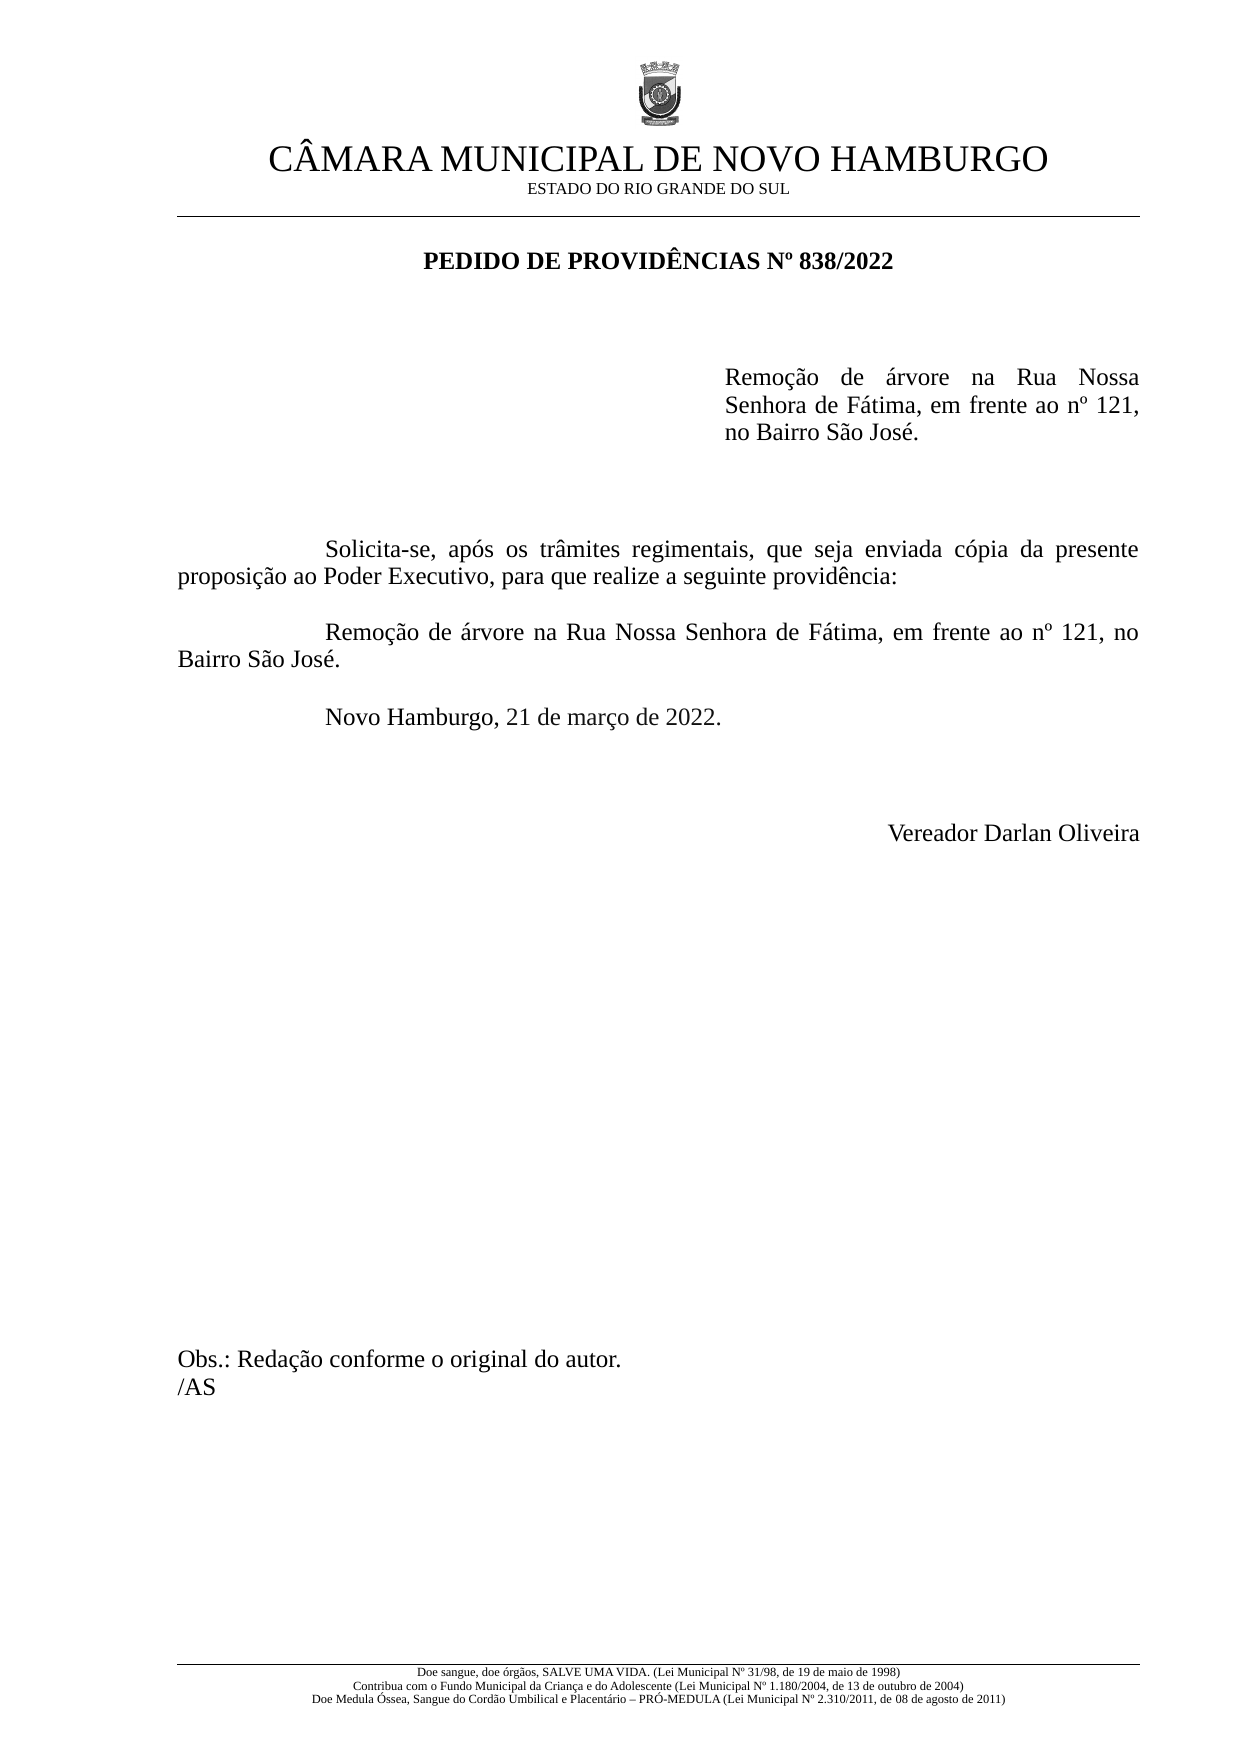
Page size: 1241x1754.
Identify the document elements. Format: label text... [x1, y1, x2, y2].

text Solicita-se, após os trâmites regimentais, que seja enviada cópia da presente proposição ao Poder Executivo, para que realize a seguinte providência: [177, 535, 1140, 590]
text Remoção de árvore na Rua Nossa Senhora de Fátima, em frente ao nº 121, no Bairro São José. [177, 618, 1140, 673]
text Novo Hamburgo, 21 de março de 2022. [177, 703, 1140, 730]
text Vereador Darlan Oliveira [649, 819, 1140, 847]
text /AS [177, 1373, 1140, 1401]
list Remoção de árvore na Rua Nossa Senhora de Fátima, em frente ao nº 121, no Bairro São José. [687, 363, 1140, 446]
text PEDIDO DE PROVIDÊNCIAS Nº 838/2022 [177, 247, 1140, 274]
text Obs.: Redação conforme o original do autor. [177, 1345, 1140, 1373]
